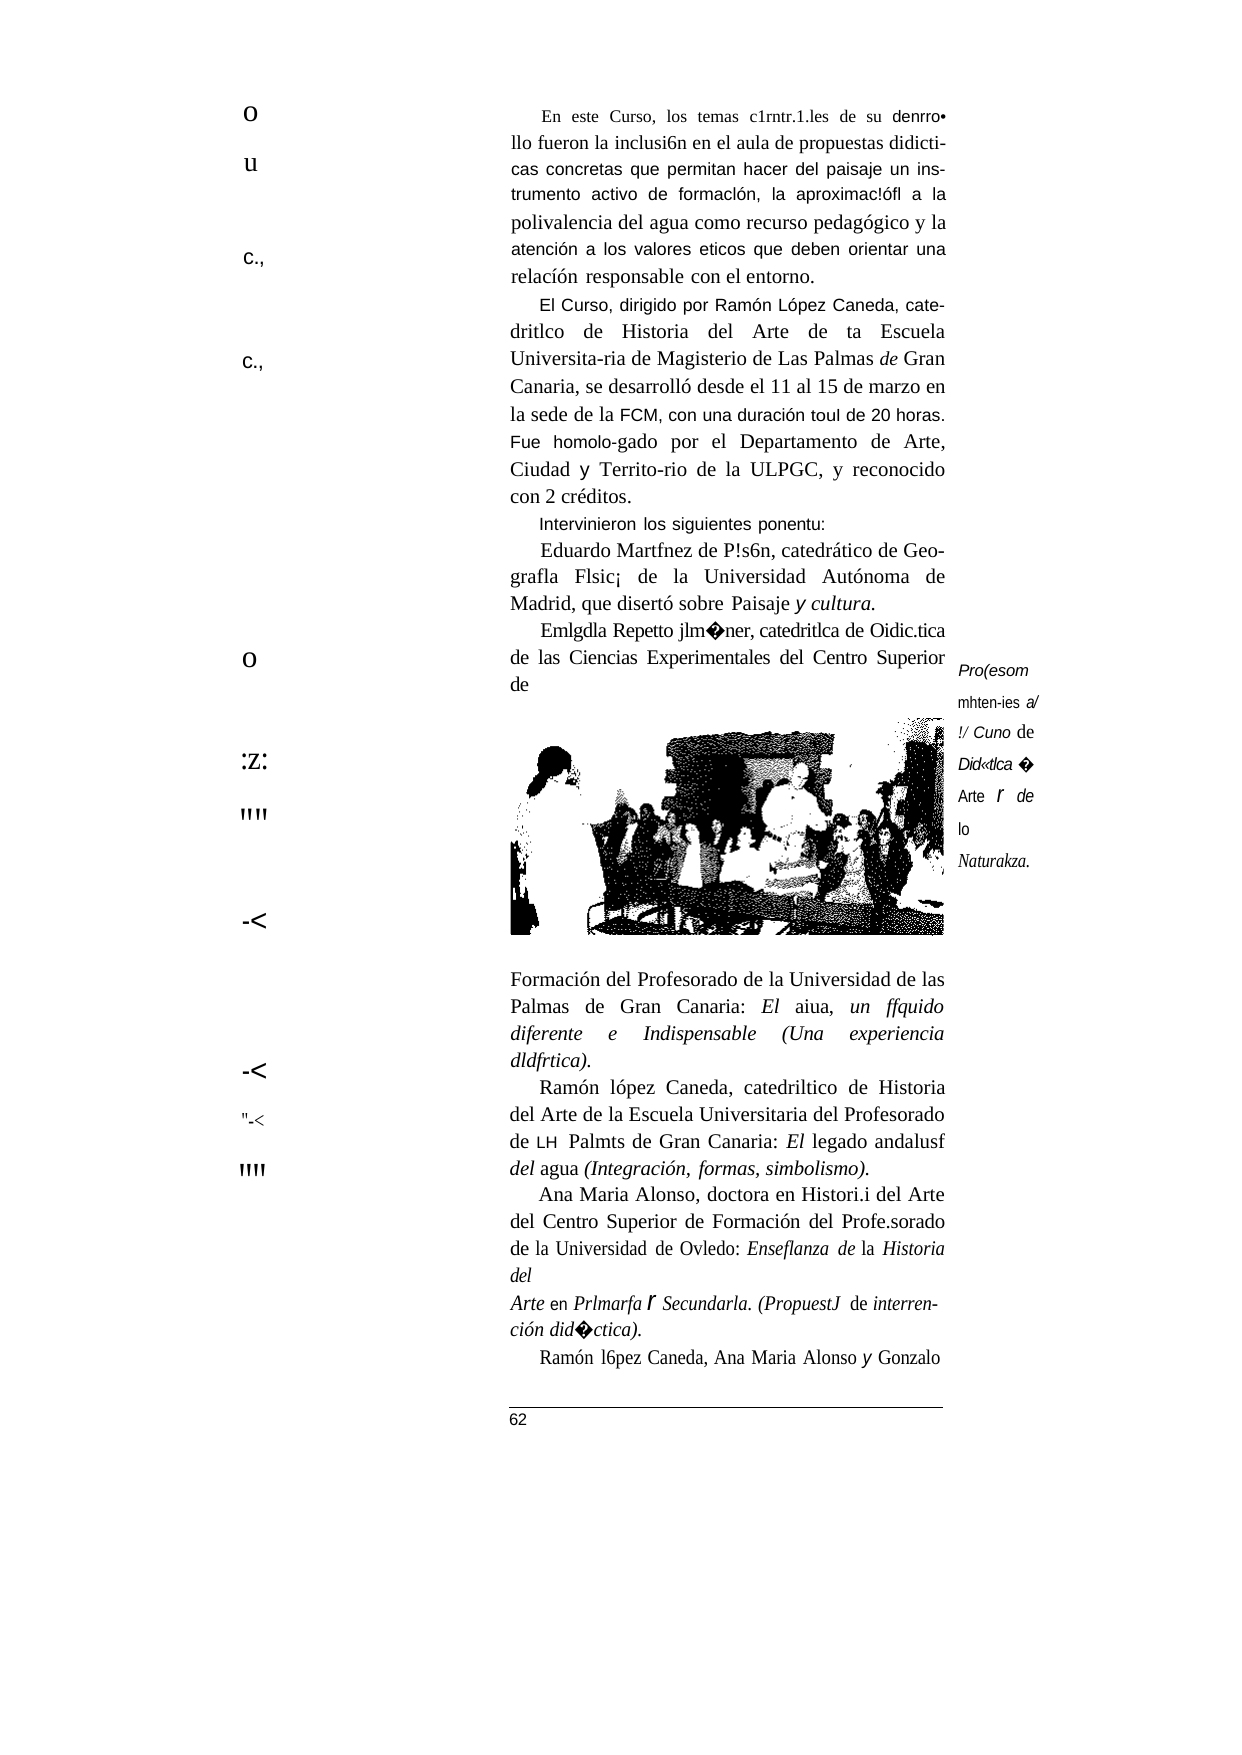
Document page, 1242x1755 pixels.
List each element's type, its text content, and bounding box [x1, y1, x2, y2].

text c., [242, 348, 270, 373]
text Ana Maria Alonso, doctora en Histori.i del Arte del Centro Superior de Formación del Profe.sorado de la Universidad de Ovledo: Enseflanza de la Historia del [510, 1182, 945, 1287]
text -< [242, 1052, 270, 1088]
text c., [243, 244, 270, 269]
text Arte en Prlmarfa r Secundarla. (PropuestJ de interren- [511, 1290, 946, 1315]
subtitle o [243, 92, 270, 128]
text ción did�ctica). [510, 1317, 946, 1341]
text El Curso, dirigido por Ramón López Caneda, cate-dritlco de Historia del Arte de ta Escuela Universita-ria de Magisterio de Las Palmas de Gran Canaria, se desarrolló desde el 11 al 15 de marzo en la sede de la FCM, con una duración toul de 20 horas. Fue homolo-gado por el Departamento de Arte, Ciudad y Territo-rio de la ULPGC, y reconocido con 2 créditos. [510, 295, 946, 508]
text Formación del Profesorado de la Universidad de las Palmas de Gran Canaria: El aiua, un ffquido diferente e Indispensable (Una experiencia dldfrtica). [510, 967, 944, 1072]
text !/ Cuno de Did«tlca � Arte r de lo Naturakza. [957, 713, 1034, 873]
text Pro(esom [958, 661, 1153, 680]
subtitle u [244, 145, 270, 177]
text mhten-ies a/ [958, 692, 1153, 712]
text Eduardo Martfnez de P!s6n, catedrático de Geo-grafla Flsic¡ de la Universidad Autónoma de Madrid, que disertó sobre Paisaje y cultura. [510, 537, 945, 615]
text -< [242, 902, 270, 938]
text "-< [241, 1107, 270, 1134]
text Ramón l6pez Caneda, Ana Maria Alonso y Gonzalo [539, 1345, 946, 1369]
text En este Curso, los temas c1rntr.1.les de su denrro• llo fueron la inclusi6n en el aula de propuestas didicti-cas concretas que permitan hacer del paisaje un ins-trumento activo de formaclón, la aproximac!ófl a la polivalencia del agua como recurso pedagógico y la atención a los valores eticos que deben orientar una relacíón responsable con el entorno. [511, 106, 946, 288]
subtitle :z: [240, 739, 270, 777]
text "" [239, 795, 270, 850]
text o [242, 638, 270, 674]
text "" [238, 1150, 270, 1210]
text 62 [509, 1410, 946, 1429]
text Emlgdla Repetto jlm�ner, catedritlca de Oidic.tica de las Ciencias Experimentales del Centro Superior de [510, 618, 945, 696]
text Ramón lópez Caneda, catedriltico de Historia del Arte de la Escuela Universitaria del Profesorado de LH Palmts de Gran Canaria: El legado andalusf del agua (Integración, formas, simbolismo). [509, 1075, 945, 1179]
text Intervinieron los siguientes ponentu: [539, 513, 946, 534]
